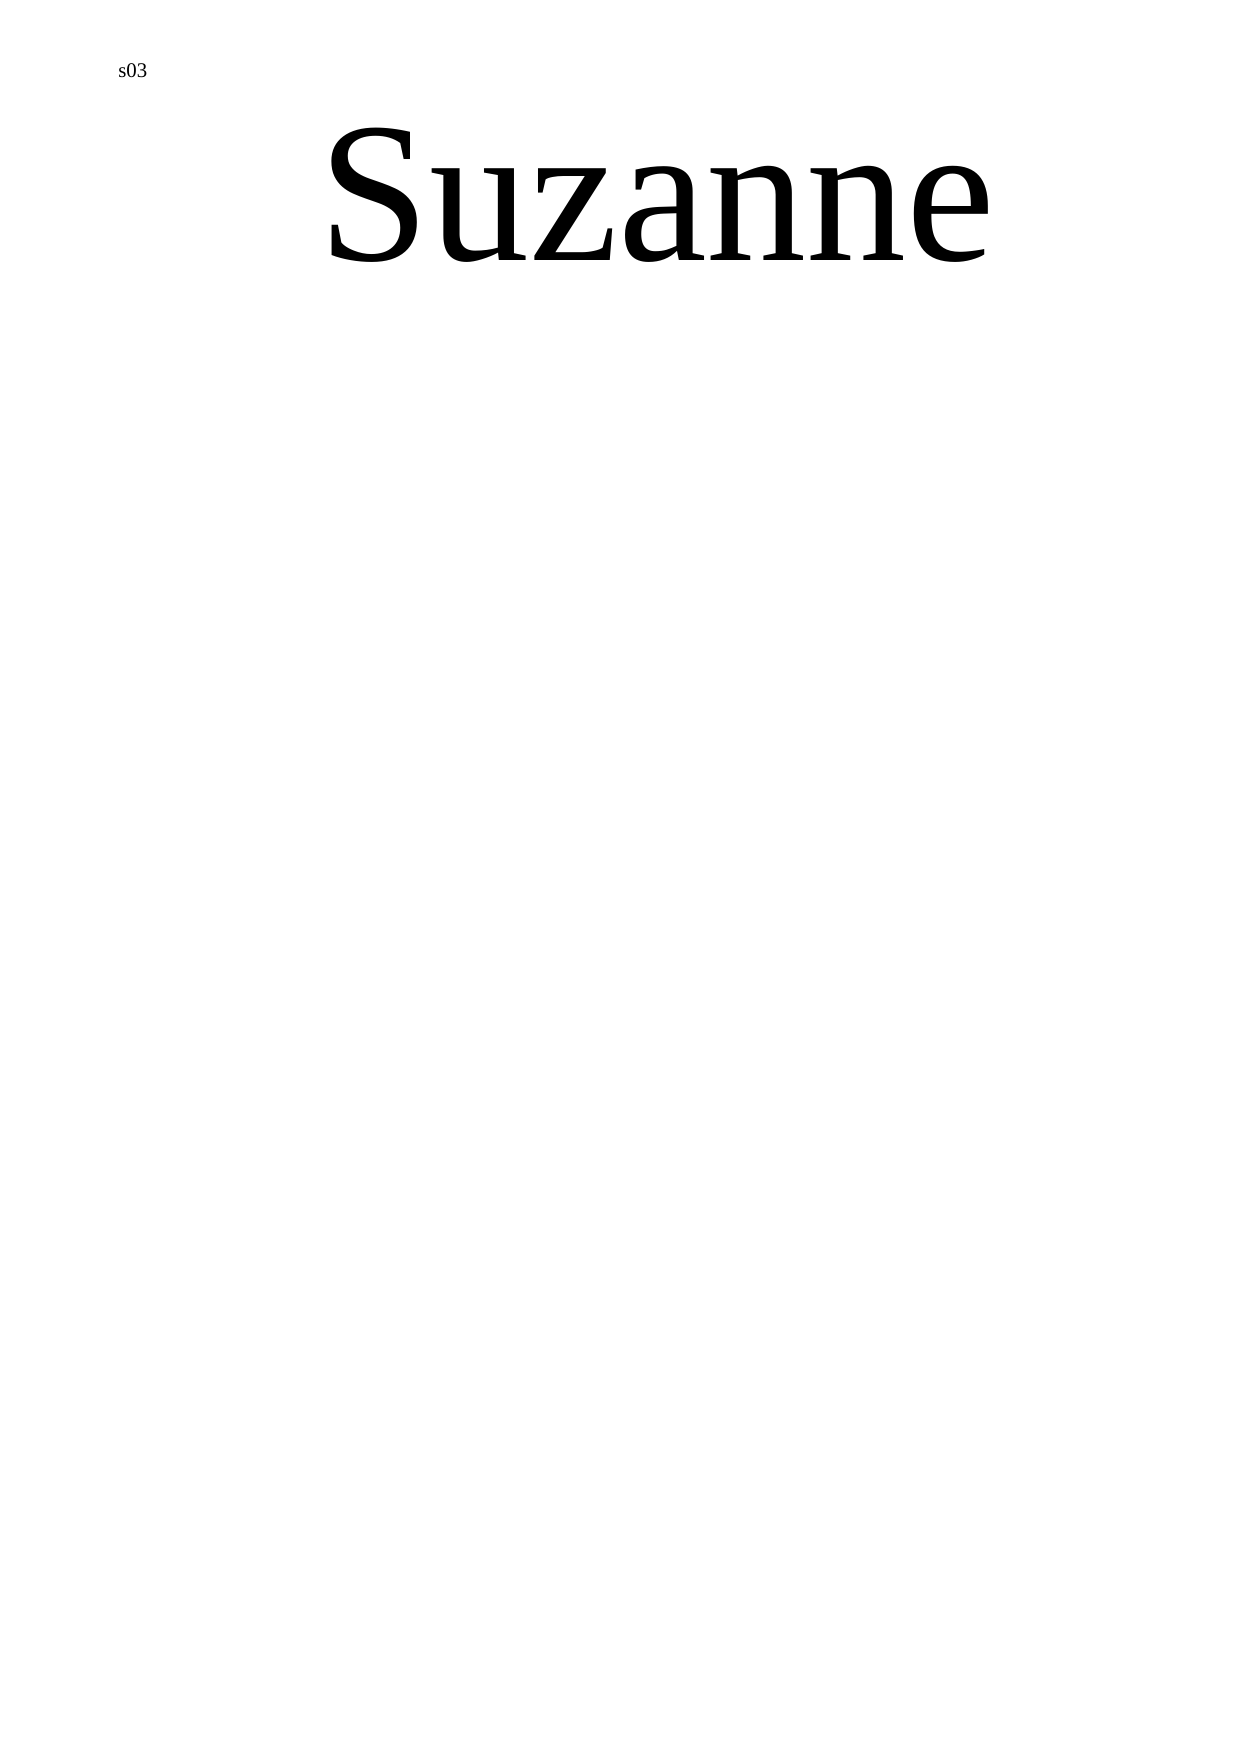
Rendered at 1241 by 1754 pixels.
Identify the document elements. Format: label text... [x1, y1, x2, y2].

text Suzanne [118, 82, 1122, 304]
text s03 [118, 59, 1122, 82]
